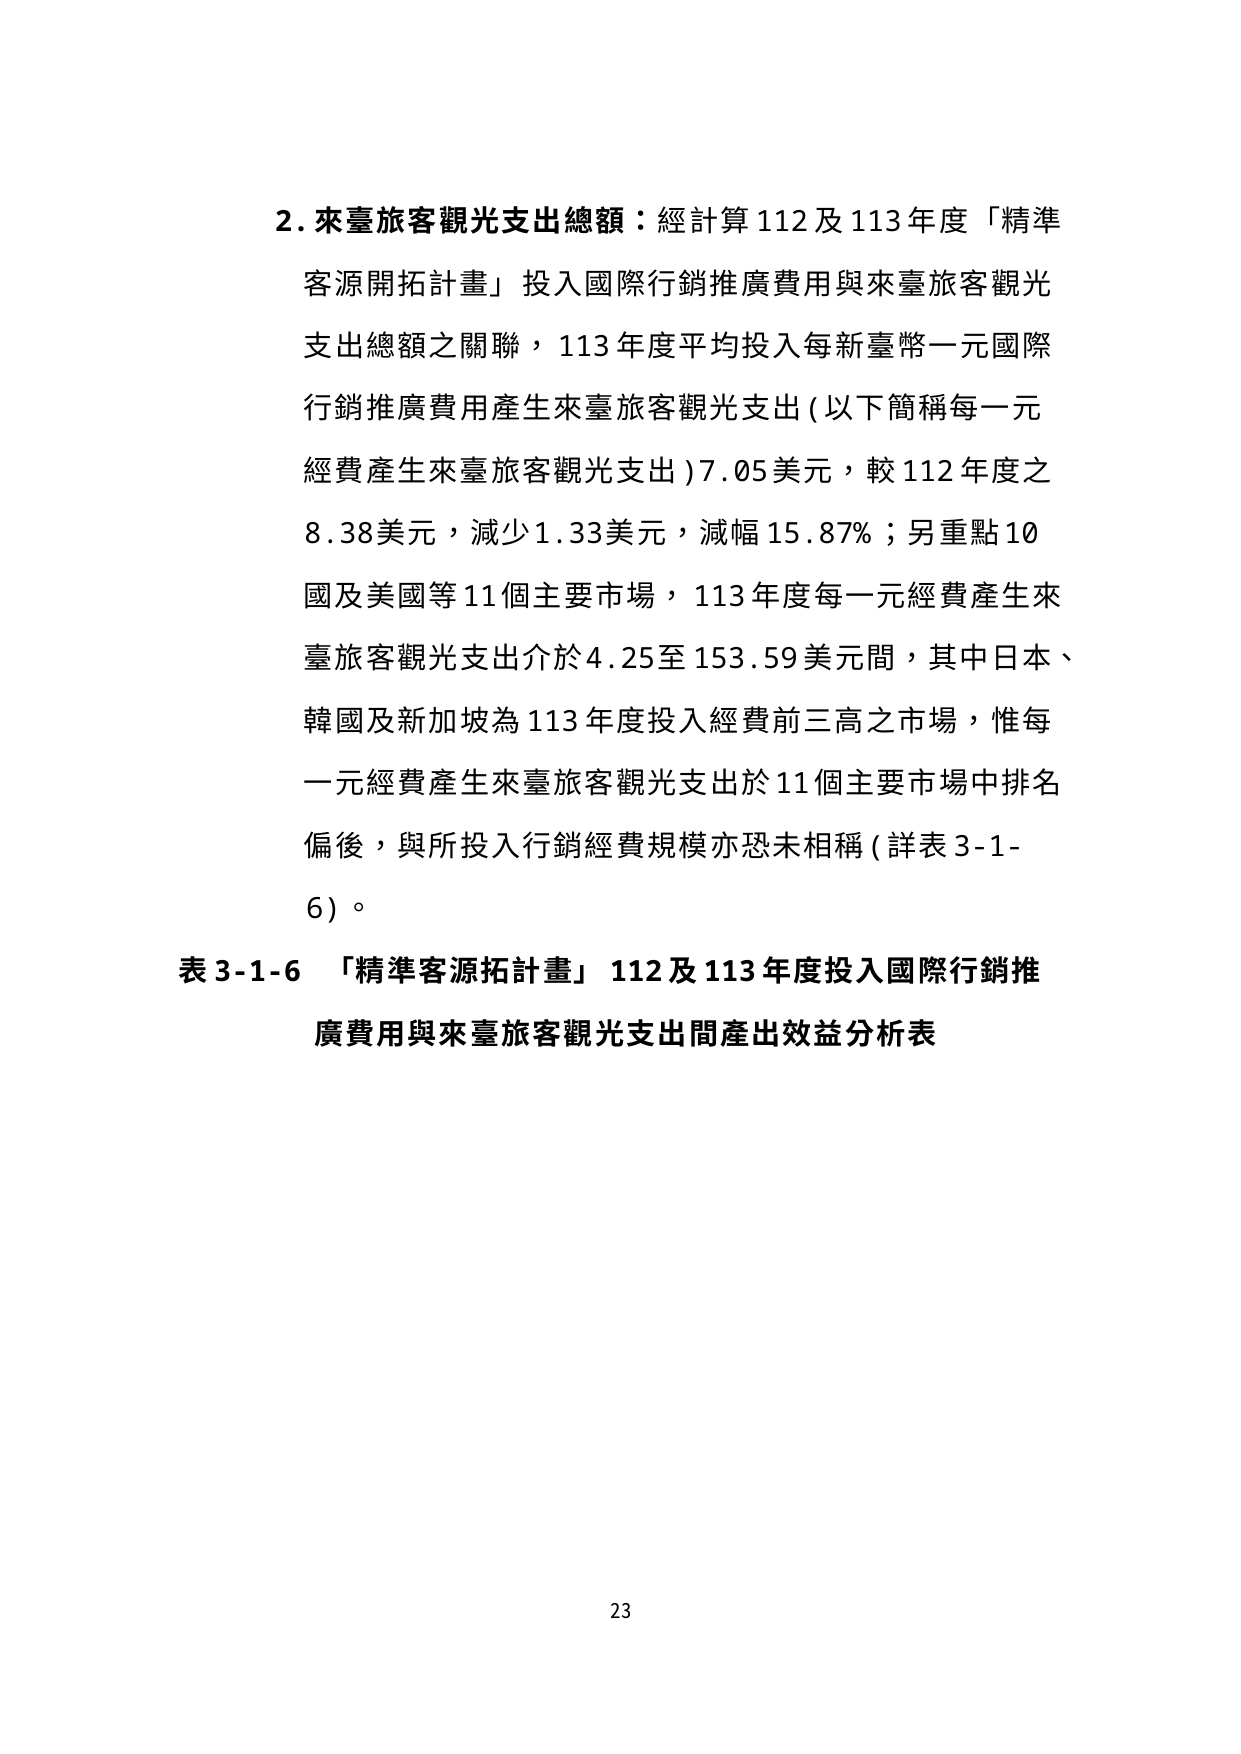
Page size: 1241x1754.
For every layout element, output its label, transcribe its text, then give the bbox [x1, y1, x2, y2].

text 表3-1-6 「精準客源拓計畫」112及113年度投入國際行銷推廣費用與來臺旅客觀光支出間產出效益分析表 [177, 927, 1063, 1052]
text 2.來臺旅客觀光支出總額：經計算112及113年度「精準客源開拓計畫」投入國際行銷推廣費用與來臺旅客觀光支出總額之關聯，113年度平均投入每新臺幣一元國際行銷推廣費用產生來臺旅客觀光支出(以下簡稱每一元經費產生來臺旅客觀光支出)7.05美元，較112年度之8.38美元，減少1.33美元，減幅15.87%；另重點10國及美國等11個主要市場，113年度每一元經費產生來臺旅客觀光支出介於4.25至153.59美元間，其中日本、韓國及新加坡為113年度投入經費前三高之市場，惟每一元經費產生來臺旅客觀光支出於11個主要市場中排名偏後，與所投入行銷經費規模亦恐未相稱(詳表3-1-6)。 [266, 177, 1063, 927]
